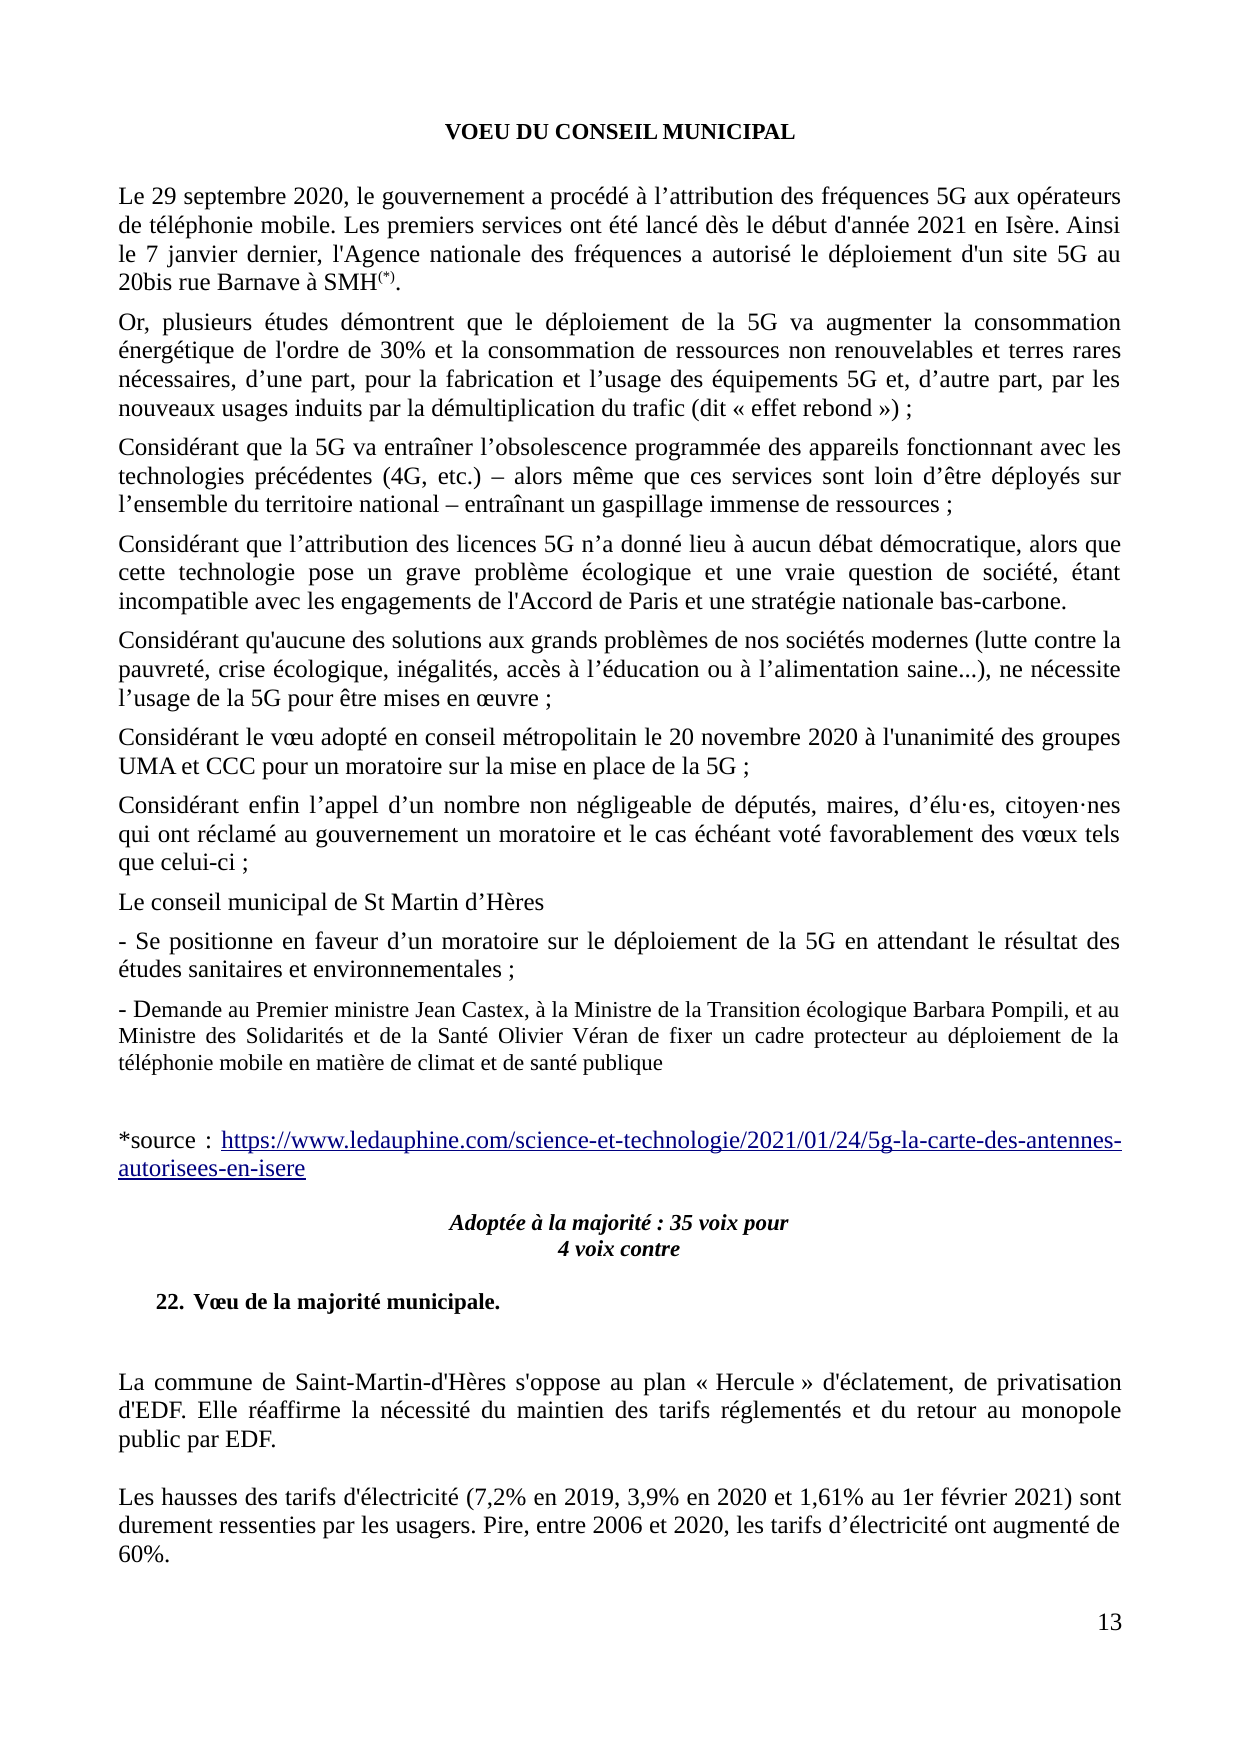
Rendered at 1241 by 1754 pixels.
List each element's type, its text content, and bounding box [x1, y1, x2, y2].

text Considérant enfin l’appel d’un nombre non négligeable de députés, maires, d’élu·es, citoyen·nes qui ont réclamé au gouvernement un moratoire et le cas échéant voté favorablement des vœux tels que celui-ci ; [118, 790, 1122, 876]
text 4 voix contre [118, 1235, 1122, 1261]
text Considérant le vœu adopté en conseil métropolitain le 20 novembre 2020 à l'unanimité des groupes UMA et CCC pour un moratoire sur la mise en place de la 5G ; [118, 722, 1122, 779]
text *source : https://www.ledauphine.com/science-et-technologie/2021/01/24/5g-la-carte-des-antennes-autorisees-en-isere [118, 1125, 1122, 1182]
text La commune de Saint-Martin-d'Hères s'oppose au plan « Hercule » d'éclatement, de privatisation d'EDF. Elle réaffirme la nécessité du maintien des tarifs réglementés et du retour au monopole public par EDF. [118, 1367, 1122, 1453]
text VOEU DU CONSEIL MUNICIPAL [118, 118, 1122, 144]
text Or, plusieurs études démontrent que le déploiement de la 5G va augmenter la consommation énergétique de l'ordre de 30% et la consommation de ressources non renouvelables et terres rares nécessaires, d’une part, pour la fabrication et l’usage des équipements 5G et, d’autre part, par les nouveaux usages induits par la démultiplication du trafic (dit « effet rebond ») ; [118, 307, 1122, 422]
text - Se positionne en faveur d’un moratoire sur le déploiement de la 5G en attendant le résultat des études sanitaires et environnementales ; [118, 926, 1122, 983]
text Le conseil municipal de St Martin d’Hères [118, 887, 1122, 915]
text - Demande au Premier ministre Jean Castex, à la Ministre de la Transition écologique Barbara Pompili, et au Ministre des Solidarités et de la Santé Olivier Véran de fixer un cadre protecteur au déploiement de la téléphonie mobile en matière de climat et de santé publique [118, 994, 1122, 1075]
text Considérant que l’attribution des licences 5G n’a donné lieu à aucun débat démocratique, alors que cette technologie pose un grave problème écologique et une vraie question de société, étant incompatible avec les engagements de l'Accord de Paris et une stratégie nationale bas-carbone. [118, 529, 1122, 615]
text Les hausses des tarifs d'électricité (7,2% en 2019, 3,9% en 2020 et 1,61% au 1er février 2021) sont durement ressenties par les usagers. Pire, entre 2006 et 2020, les tarifs d’électricité ont augmenté de 60%. [118, 1482, 1122, 1568]
list Vœu de la majorité municipale. [156, 1288, 1122, 1314]
text Le 29 septembre 2020, le gouvernement a procédé à l’attribution des fréquences 5G aux opérateurs de téléphonie mobile. Les premiers services ont été lancé dès le début d'année 2021 en Isère. Ainsi le 7 janvier dernier, l'Agence nationale des fréquences a autorisé le déploiement d'un site 5G au 20bis rue Barnave à SMH(*). [118, 181, 1122, 296]
text Considérant qu'aucune des solutions aux grands problèmes de nos sociétés modernes (lutte contre la pauvreté, crise écologique, inégalités, accès à l’éducation ou à l’alimentation saine...), ne nécessite l’usage de la 5G pour être mises en œuvre ; [118, 625, 1122, 712]
text Considérant que la 5G va entraîner l’obsolescence programmée des appareils fonctionnant avec les technologies précédentes (4G, etc.) – alors même que ces services sont loin d’être déployés sur l’ensemble du territoire national – entraînant un gaspillage immense de ressources ; [118, 432, 1122, 518]
text Adoptée à la majorité : 35 voix pour [118, 1209, 1122, 1235]
